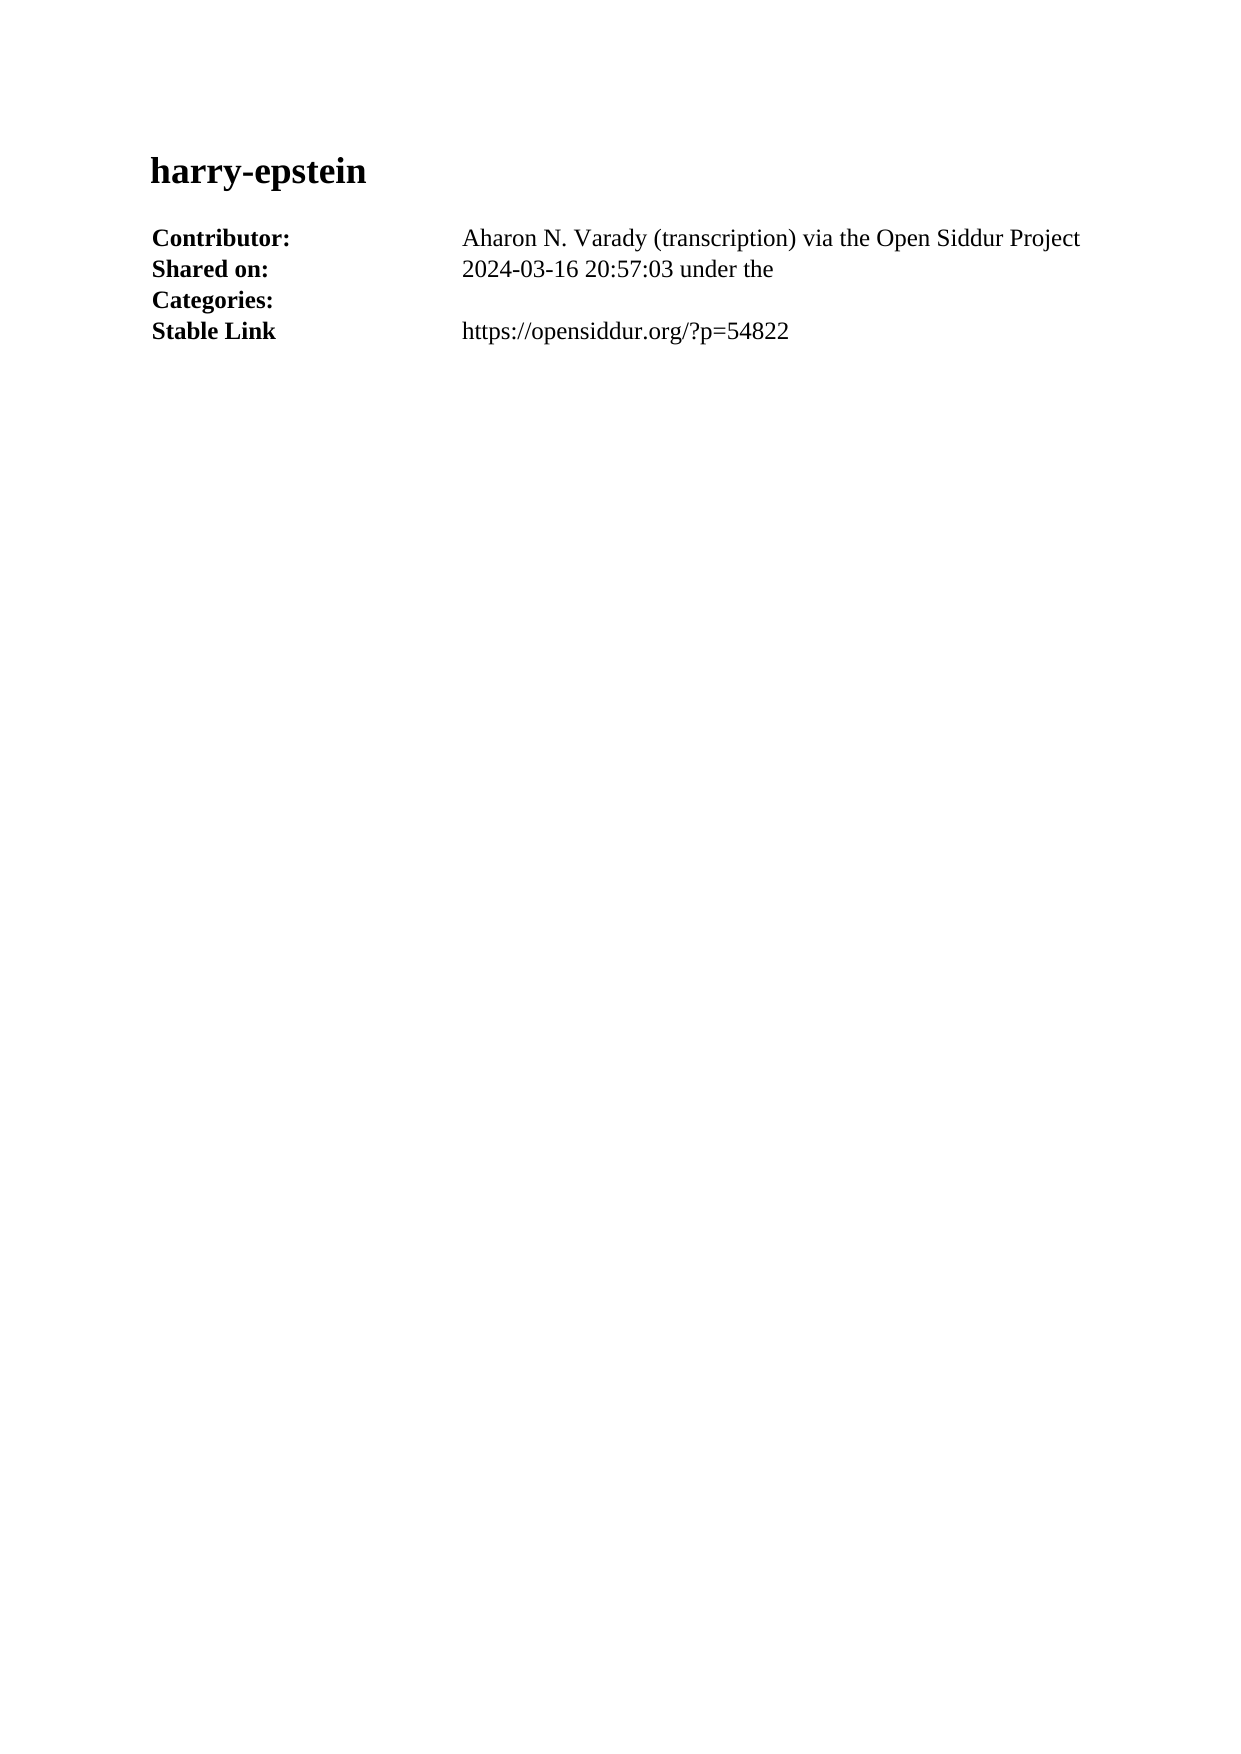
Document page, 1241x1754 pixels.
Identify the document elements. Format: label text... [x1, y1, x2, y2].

table_cell https://opensiddur.org/?p=54822 [460, 315, 1090, 346]
subtitle harry-epstein [150, 150, 1090, 192]
table_cell Shared on: [150, 254, 460, 284]
table_cell Categories: [150, 284, 460, 315]
table_header Aharon N. Varady (transcription) via the Open Siddur Project [460, 223, 1090, 253]
table_cell [460, 284, 1090, 315]
table_cell Stable Link [150, 315, 460, 346]
table_cell 2024-03-16 20:57:03 under the [460, 254, 1090, 284]
table_header Contributor: [150, 223, 460, 253]
